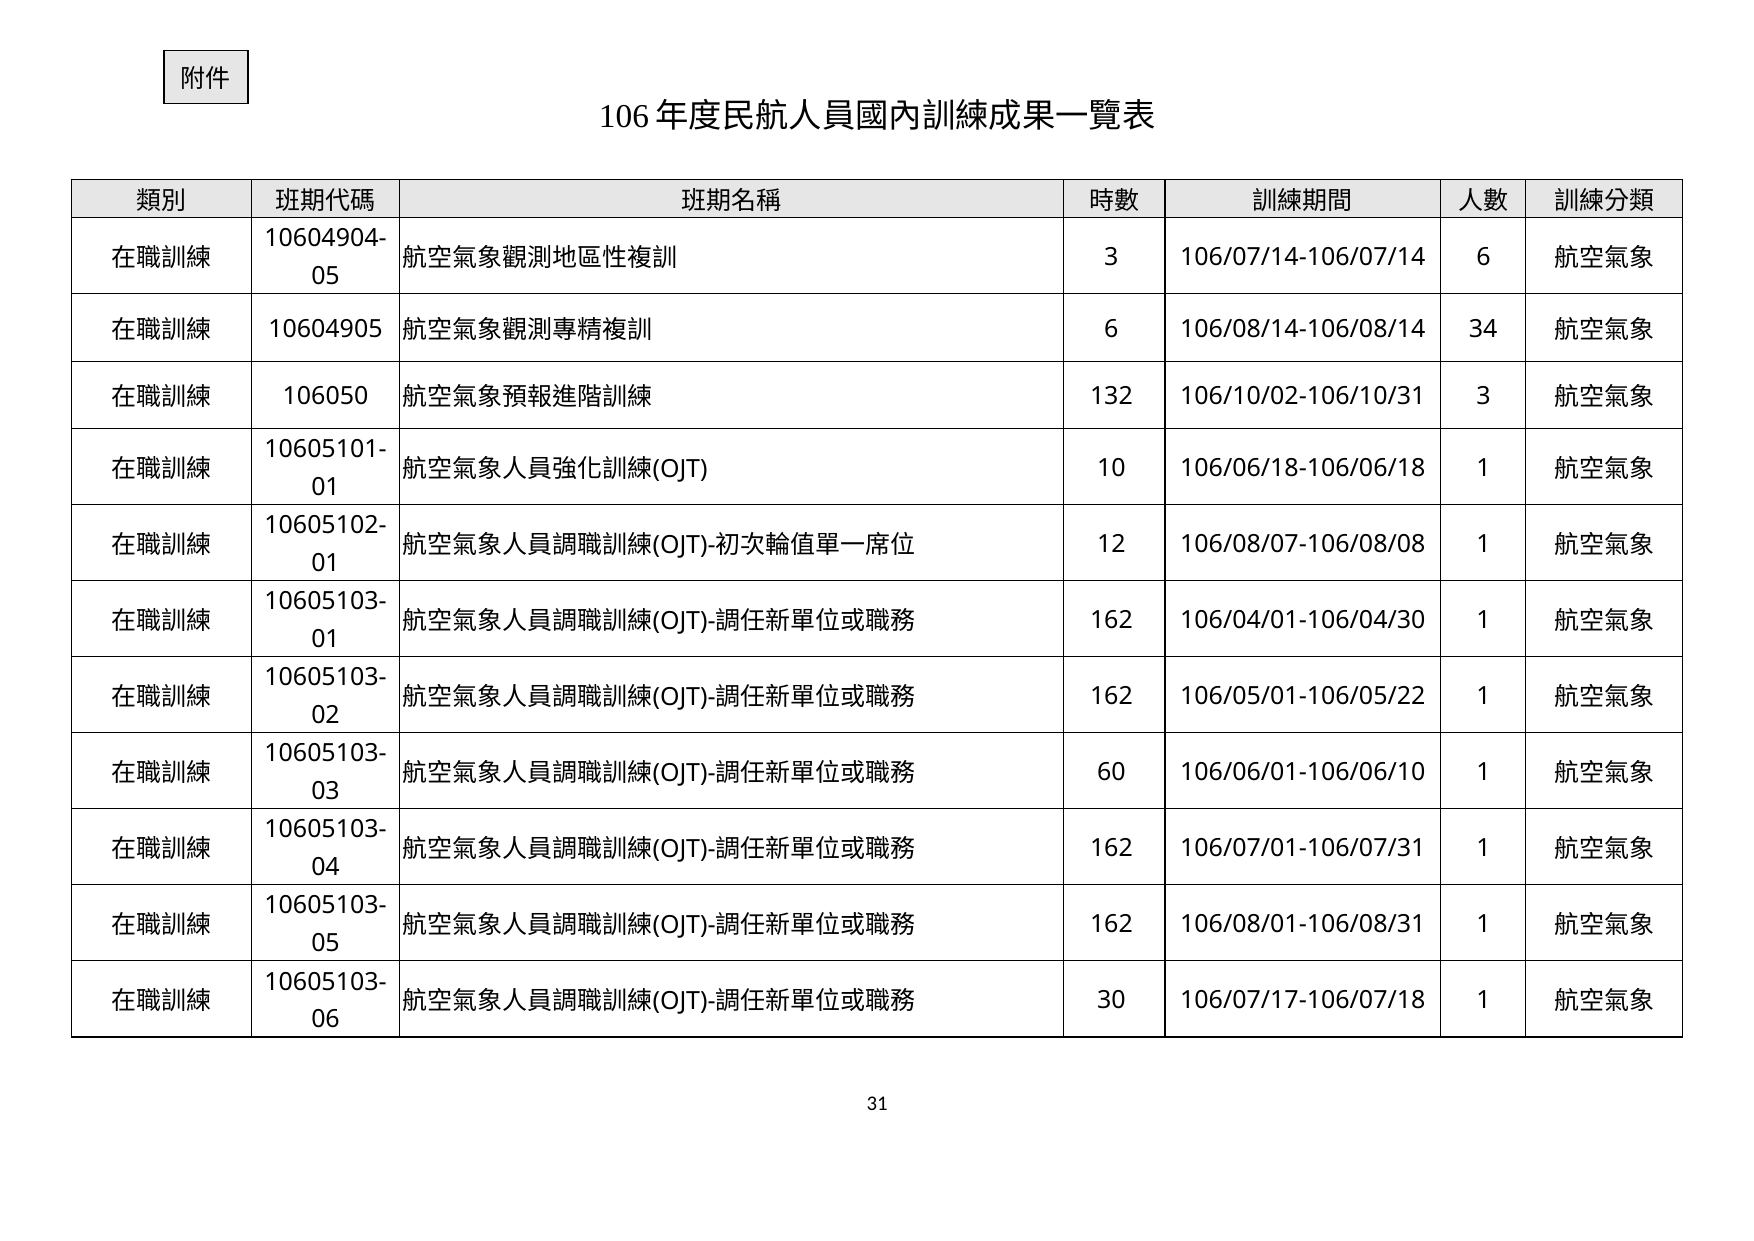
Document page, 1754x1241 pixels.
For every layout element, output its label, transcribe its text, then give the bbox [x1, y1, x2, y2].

table_cell 航空氣象 [1526, 218, 1682, 293]
table_cell 在職訓練 [72, 429, 251, 504]
table_cell 航空氣象 [1526, 961, 1682, 1036]
table_cell 航空氣象 [1526, 657, 1682, 732]
table_cell 162 [1064, 581, 1164, 656]
table_header 訓練期間 [1166, 180, 1440, 217]
table_cell 航空氣象觀測地區性複訓 [400, 218, 1063, 293]
table_header 人數 [1441, 180, 1525, 217]
table_cell 在職訓練 [72, 294, 251, 361]
table_cell 162 [1064, 809, 1164, 884]
table_header 班期名稱 [400, 180, 1063, 217]
table_cell 航空氣象預報進階訓練 [400, 362, 1063, 428]
table_cell 1 [1441, 657, 1525, 732]
table_cell 在職訓練 [72, 362, 251, 428]
table_cell 106/06/18-106/06/18 [1166, 429, 1440, 504]
table_cell 1 [1441, 961, 1525, 1036]
table_cell 106/08/01-106/08/31 [1166, 885, 1440, 960]
table_cell 10605103-06 [252, 961, 399, 1036]
table_cell 106/05/01-106/05/22 [1166, 657, 1440, 732]
table_cell 航空氣象人員調職訓練(OJT)-調任新單位或職務 [400, 809, 1063, 884]
table_cell 航空氣象人員調職訓練(OJT)-調任新單位或職務 [400, 885, 1063, 960]
table_cell 106/08/14-106/08/14 [1166, 294, 1440, 361]
table_header 班期代碼 [252, 180, 399, 217]
table_cell 航空氣象 [1526, 362, 1682, 428]
table_cell 在職訓練 [72, 581, 251, 656]
table_cell 航空氣象 [1526, 581, 1682, 656]
table_cell 10605102-01 [252, 505, 399, 580]
table_cell 在職訓練 [72, 218, 251, 293]
table_cell 106050 [252, 362, 399, 428]
table_cell 162 [1064, 657, 1164, 732]
table_cell 1 [1441, 505, 1525, 580]
table_cell 1 [1441, 885, 1525, 960]
table_cell 1 [1441, 733, 1525, 808]
table_cell 10605101-01 [252, 429, 399, 504]
table_cell 在職訓練 [72, 885, 251, 960]
table_cell 航空氣象 [1526, 429, 1682, 504]
table_cell 6 [1064, 294, 1164, 361]
table_cell 航空氣象人員調職訓練(OJT)-初次輪值單一席位 [400, 505, 1063, 580]
table_cell 10605103-03 [252, 733, 399, 808]
table_cell 在職訓練 [72, 961, 251, 1036]
table_cell 10605103-05 [252, 885, 399, 960]
table_cell 航空氣象人員調職訓練(OJT)-調任新單位或職務 [400, 581, 1063, 656]
table_header 時數 [1064, 180, 1164, 217]
table_cell 航空氣象 [1526, 505, 1682, 580]
table_cell 10605103-01 [252, 581, 399, 656]
table_cell 3 [1441, 362, 1525, 428]
table_cell 132 [1064, 362, 1164, 428]
table_cell 在職訓練 [72, 505, 251, 580]
table_cell 10 [1064, 429, 1164, 504]
table_cell 1 [1441, 429, 1525, 504]
table_cell 162 [1064, 885, 1164, 960]
table_cell 在職訓練 [72, 657, 251, 732]
table_cell 60 [1064, 733, 1164, 808]
table_cell 1 [1441, 809, 1525, 884]
table_header 訓練分類 [165, 51, 247, 103]
table_cell 航空氣象 [1526, 885, 1682, 960]
table_cell 106/08/07-106/08/08 [1166, 505, 1440, 580]
table_cell 106/07/17-106/07/18 [1166, 961, 1440, 1036]
table_cell 1 [1441, 581, 1525, 656]
table_cell 航空氣象人員調職訓練(OJT)-調任新單位或職務 [400, 961, 1063, 1036]
table_cell 10605103-02 [252, 657, 399, 732]
table_cell 在職訓練 [72, 733, 251, 808]
table_cell 106/06/01-106/06/10 [1166, 733, 1440, 808]
table_header 類別 [72, 180, 251, 217]
table_cell 航空氣象人員強化訓練(OJT) [400, 429, 1063, 504]
table_cell 10604904-05 [252, 218, 399, 293]
table_cell 航空氣象人員調職訓練(OJT)-調任新單位或職務 [400, 657, 1063, 732]
table_cell 106/07/01-106/07/31 [1166, 809, 1440, 884]
table_cell 10604905 [252, 294, 399, 361]
table_cell 106/07/14-106/07/14 [1166, 218, 1440, 293]
table_cell 航空氣象觀測專精複訓 [400, 294, 1063, 361]
table_cell 在職訓練 [72, 809, 251, 884]
table_cell 3 [1064, 218, 1164, 293]
table_cell 航空氣象 [1526, 733, 1682, 808]
table_cell 34 [1441, 294, 1525, 361]
table_cell 航空氣象 [1526, 294, 1682, 361]
table_cell 10605103-04 [252, 809, 399, 884]
table_cell 106/04/01-106/04/30 [1166, 581, 1440, 656]
table_cell 航空氣象 [1526, 809, 1682, 884]
table_header 訓練分類 [1526, 180, 1682, 217]
table_cell 106/10/02-106/10/31 [1166, 362, 1440, 428]
table_cell 6 [1441, 218, 1525, 293]
table_cell 30 [1064, 961, 1164, 1036]
table_cell 12 [1064, 505, 1164, 580]
table_cell 航空氣象人員調職訓練(OJT)-調任新單位或職務 [400, 733, 1063, 808]
